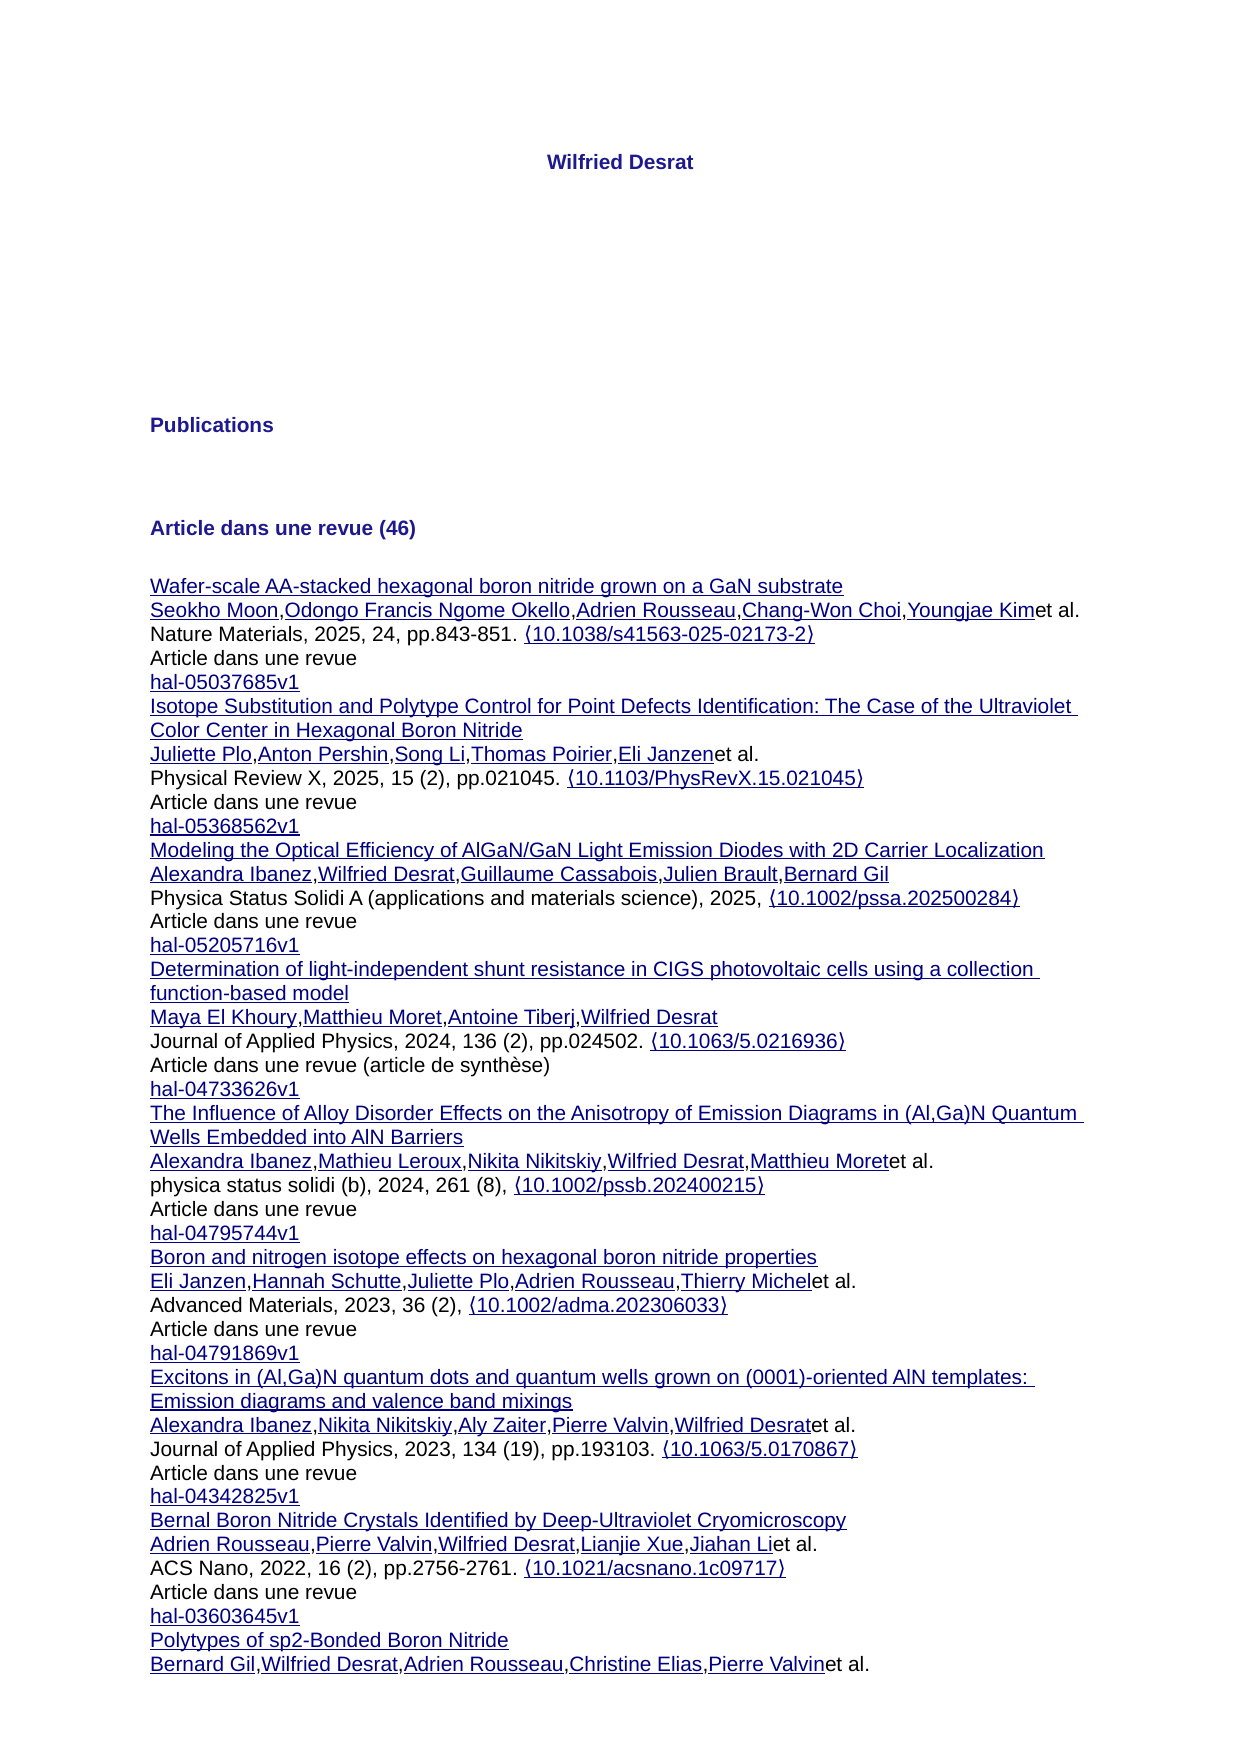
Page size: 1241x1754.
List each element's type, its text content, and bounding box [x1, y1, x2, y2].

subtitle Publications [150, 412, 1090, 436]
table_cell Determination of light-independent shunt resistance in CIGS photovoltaic cells using a collection function-based model Maya El Khoury,Matthieu Moret,Antoine Tiberj,Wilfried Desrat Journal of Applied Physics, 2024, 136 (2), pp.024502. ⟨10.1063/5.0216936⟩ Article dans une revue (article de synthèse) hal-04733626v1 [150, 957, 1090, 1101]
subtitle Article dans une revue (46) [150, 516, 1090, 539]
table_cell Polytypes of sp2-Bonded Boron Nitride Bernard Gil,Wilfried Desrat,Adrien Rousseau,Christine Elias,Pierre Valvinet al. [150, 1628, 1090, 1676]
table_cell Bernal Boron Nitride Crystals Identified by Deep-Ultraviolet Cryomicroscopy Adrien Rousseau,Pierre Valvin,Wilfried Desrat,Lianjie Xue,Jiahan Liet al. ACS Nano, 2022, 16 (2), pp.2756-2761. ⟨10.1021/acsnano.1c09717⟩ Article dans une revue hal-03603645v1 [150, 1508, 1090, 1628]
table_cell The Influence of Alloy Disorder Effects on the Anisotropy of Emission Diagrams in (Al,Ga)N Quantum Wells Embedded into AlN Barriers Alexandra Ibanez,Mathieu Leroux,Nikita Nikitskiy,Wilfried Desrat,Matthieu Moretet al. physica status solidi (b), 2024, 261 (8), ⟨10.1002/pssb.202400215⟩ Article dans une revue hal-04795744v1 [150, 1101, 1090, 1245]
table_cell Isotope Substitution and Polytype Control for Point Defects Identification: The Case of the Ultraviolet Color Center in Hexagonal Boron Nitride Juliette Plo,Anton Pershin,Song Li,Thomas Poirier,Eli Janzenet al. Physical Review X, 2025, 15 (2), pp.021045. ⟨10.1103/PhysRevX.15.021045⟩ Article dans une revue hal-05368562v1 [150, 694, 1090, 837]
table_header Wafer-scale AA-stacked hexagonal boron nitride grown on a GaN substrate Seokho Moon,Odongo Francis Ngome Okello,Adrien Rousseau,Chang-Won Choi,Youngjae Kimet al. Nature Materials, 2025, 24, pp.843-851. ⟨10.1038/s41563-025-02173-2⟩ Article dans une revue hal-05037685v1 [150, 574, 1090, 694]
table_cell Modeling the Optical Efficiency of AlGaN/GaN Light Emission Diodes with 2D Carrier Localization Alexandra Ibanez,Wilfried Desrat,Guillaume Cassabois,Julien Brault,Bernard Gil Physica Status Solidi A (applications and materials science), 2025, ⟨10.1002/pssa.202500284⟩ Article dans une revue hal-05205716v1 [150, 838, 1090, 957]
table_cell Excitons in (Al,Ga)N quantum dots and quantum wells grown on (0001)-oriented AlN templates: Emission diagrams and valence band mixings Alexandra Ibanez,Nikita Nikitskiy,Aly Zaiter,Pierre Valvin,Wilfried Desratet al. Journal of Applied Physics, 2023, 134 (19), pp.193103. ⟨10.1063/5.0170867⟩ Article dans une revue hal-04342825v1 [150, 1365, 1090, 1508]
subtitle Wilfried Desrat [150, 150, 1090, 174]
table_cell Boron and nitrogen isotope effects on hexagonal boron nitride properties Eli Janzen,Hannah Schutte,Juliette Plo,Adrien Rousseau,Thierry Michelet al. Advanced Materials, 2023, 36 (2), ⟨10.1002/adma.202306033⟩ Article dans une revue hal-04791869v1 [150, 1245, 1090, 1364]
